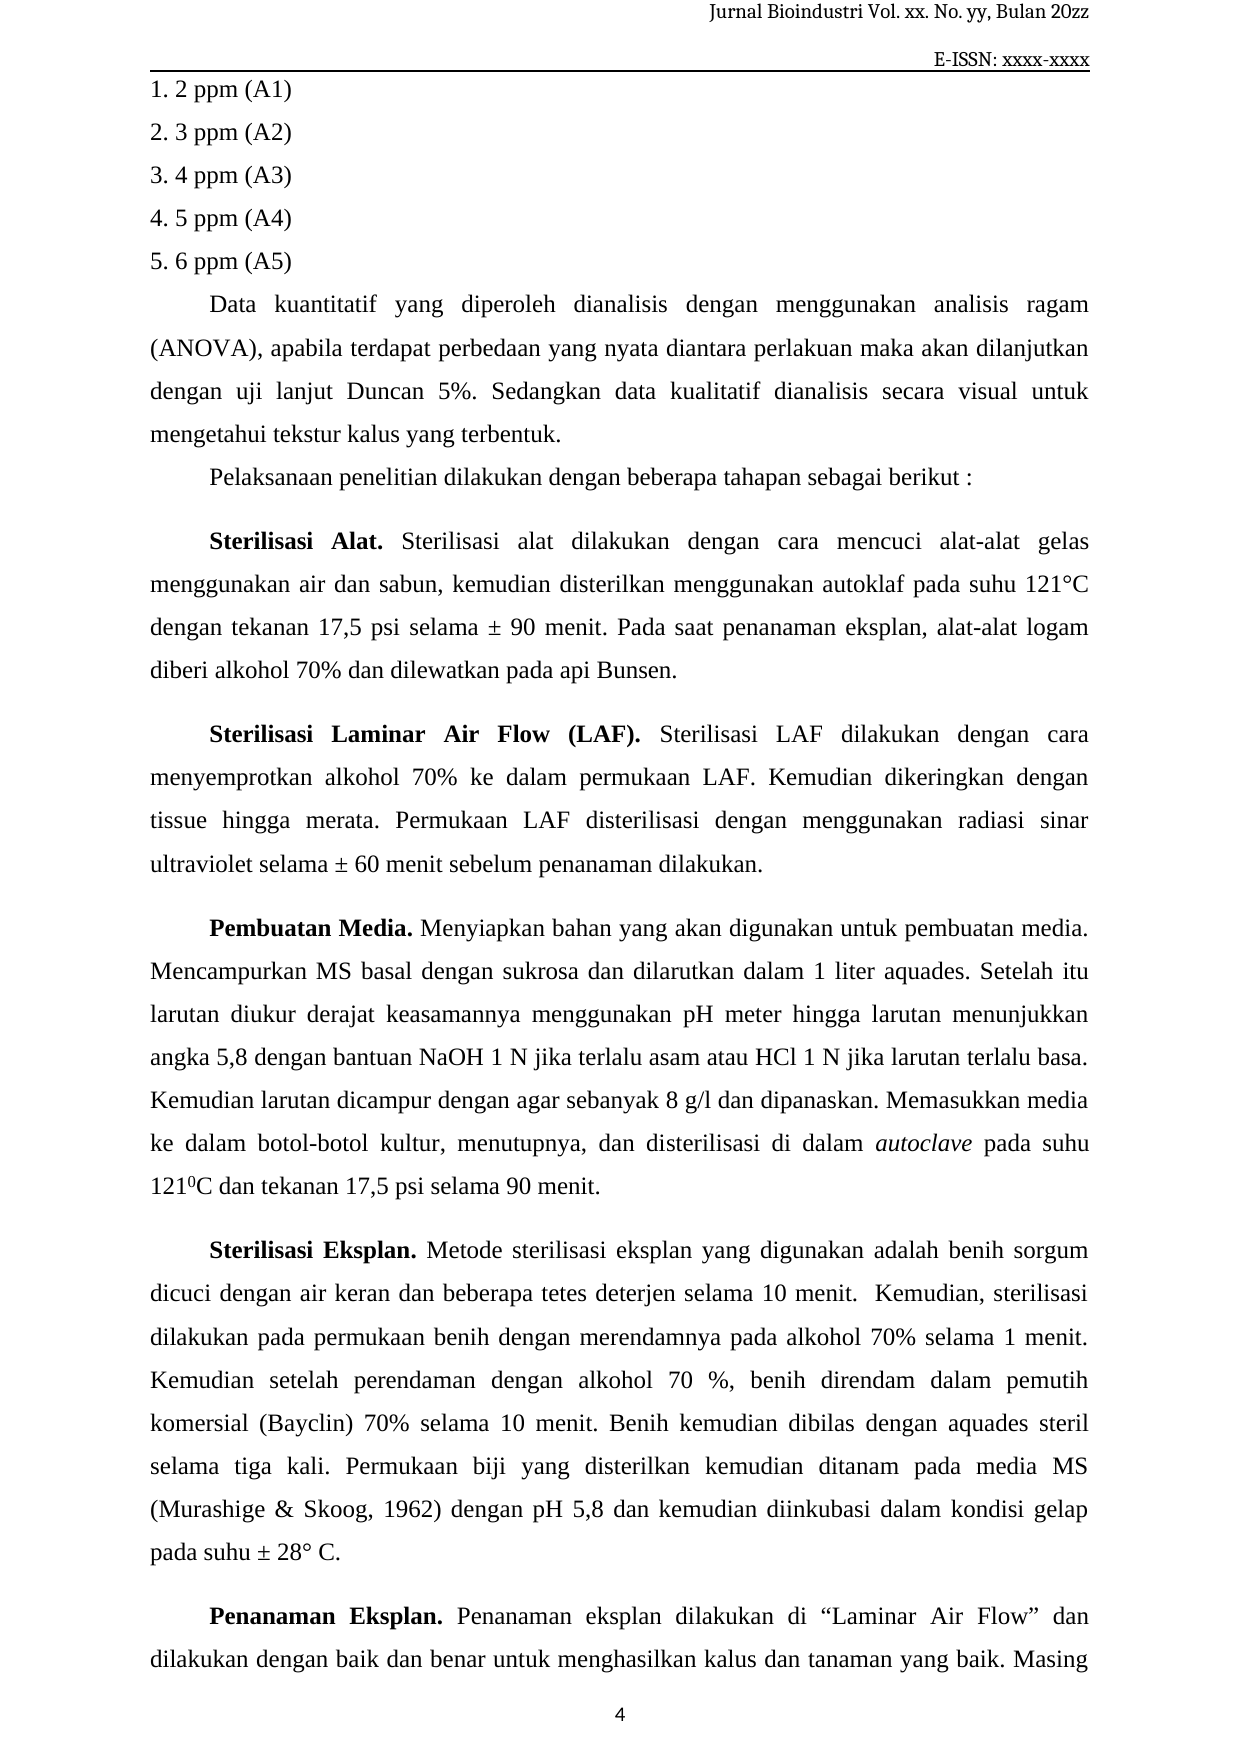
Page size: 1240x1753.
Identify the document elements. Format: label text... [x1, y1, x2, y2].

text 5. 6 ppm (A5) [150, 246, 1089, 275]
list Pelaksanaan penelitian dilakukan dengan beberapa tahapan sebagai berikut : [150, 462, 1089, 491]
list Sterilisasi Alat. Sterilisasi alat dilakukan dengan cara mencuci alat-alat gelas menggunakan air dan sabun, kemudian disterilkan menggunakan autoklaf pada suhu 121°C dengan tekanan 17,5 psi selama ± 90 menit. Pada saat penanaman eksplan, alat-alat logam diberi alkohol 70% dan dilewatkan pada api Bunsen. [150, 526, 1089, 684]
text Data kuantitatif yang diperoleh dianalisis dengan menggunakan analisis ragam (ANOVA), apabila terdapat perbedaan yang nyata diantara perlakuan maka akan dilanjutkan dengan uji lanjut Duncan 5%. Sedangkan data kualitatif dianalisis secara visual untuk mengetahui tekstur kalus yang terbentuk. [150, 289, 1089, 448]
text 3. 4 ppm (A3) [150, 160, 1089, 189]
text 4. 5 ppm (A4) [150, 203, 1089, 232]
list Pembuatan Media. Menyiapkan bahan yang akan digunakan untuk pembuatan media. Mencampurkan MS basal dengan sukrosa dan dilarutkan dalam 1 liter aquades. Setelah itu larutan diukur derajat keasamannya menggunakan pH meter hingga larutan menunjukkan angka 5,8 dengan bantuan NaOH 1 N jika terlalu asam atau HCl 1 N jika larutan terlalu basa. Kemudian larutan dicampur dengan agar sebanyak 8 g/l dan dipanaskan. Memasukkan media ke dalam botol-botol kultur, menutupnya, dan disterilisasi di dalam autoclave pada suhu 1210C dan tekanan 17,5 psi selama 90 menit. [150, 913, 1089, 1200]
list Sterilisasi Laminar Air Flow (LAF). Sterilisasi LAF dilakukan dengan cara menyemprotkan alkohol 70% ke dalam permukaan LAF. Kemudian dikeringkan dengan tissue hingga merata. Permukaan LAF disterilisasi dengan menggunakan radiasi sinar ultraviolet selama ± 60 menit sebelum penanaman dilakukan. [150, 719, 1089, 877]
list Penanaman Eksplan. Penanaman eksplan dilakukan di “Laminar Air Flow” dan dilakukan dengan baik dan benar untuk menghasilkan kalus dan tanaman yang baik. Masing [150, 1601, 1089, 1673]
text 2. 3 ppm (A2) [150, 117, 1089, 146]
list Sterilisasi Eksplan. Metode sterilisasi eksplan yang digunakan adalah benih sorgum dicuci dengan air keran dan beberapa tetes deterjen selama 10 menit. Kemudian, sterilisasi dilakukan pada permukaan benih dengan merendamnya pada alkohol 70% selama 1 menit. Kemudian setelah perendaman dengan alkohol 70 %, benih direndam dalam pemutih komersial (Bayclin) 70% selama 10 menit. Benih kemudian dibilas dengan aquades steril selama tiga kali. Permukaan biji yang disterilkan kemudian ditanam pada media MS (Murashige & Skoog, 1962) dengan pH 5,8 dan kemudian diinkubasi dalam kondisi gelap pada suhu ± 28° C. [150, 1235, 1089, 1566]
text 1. 2 ppm (A1) [150, 74, 1089, 103]
